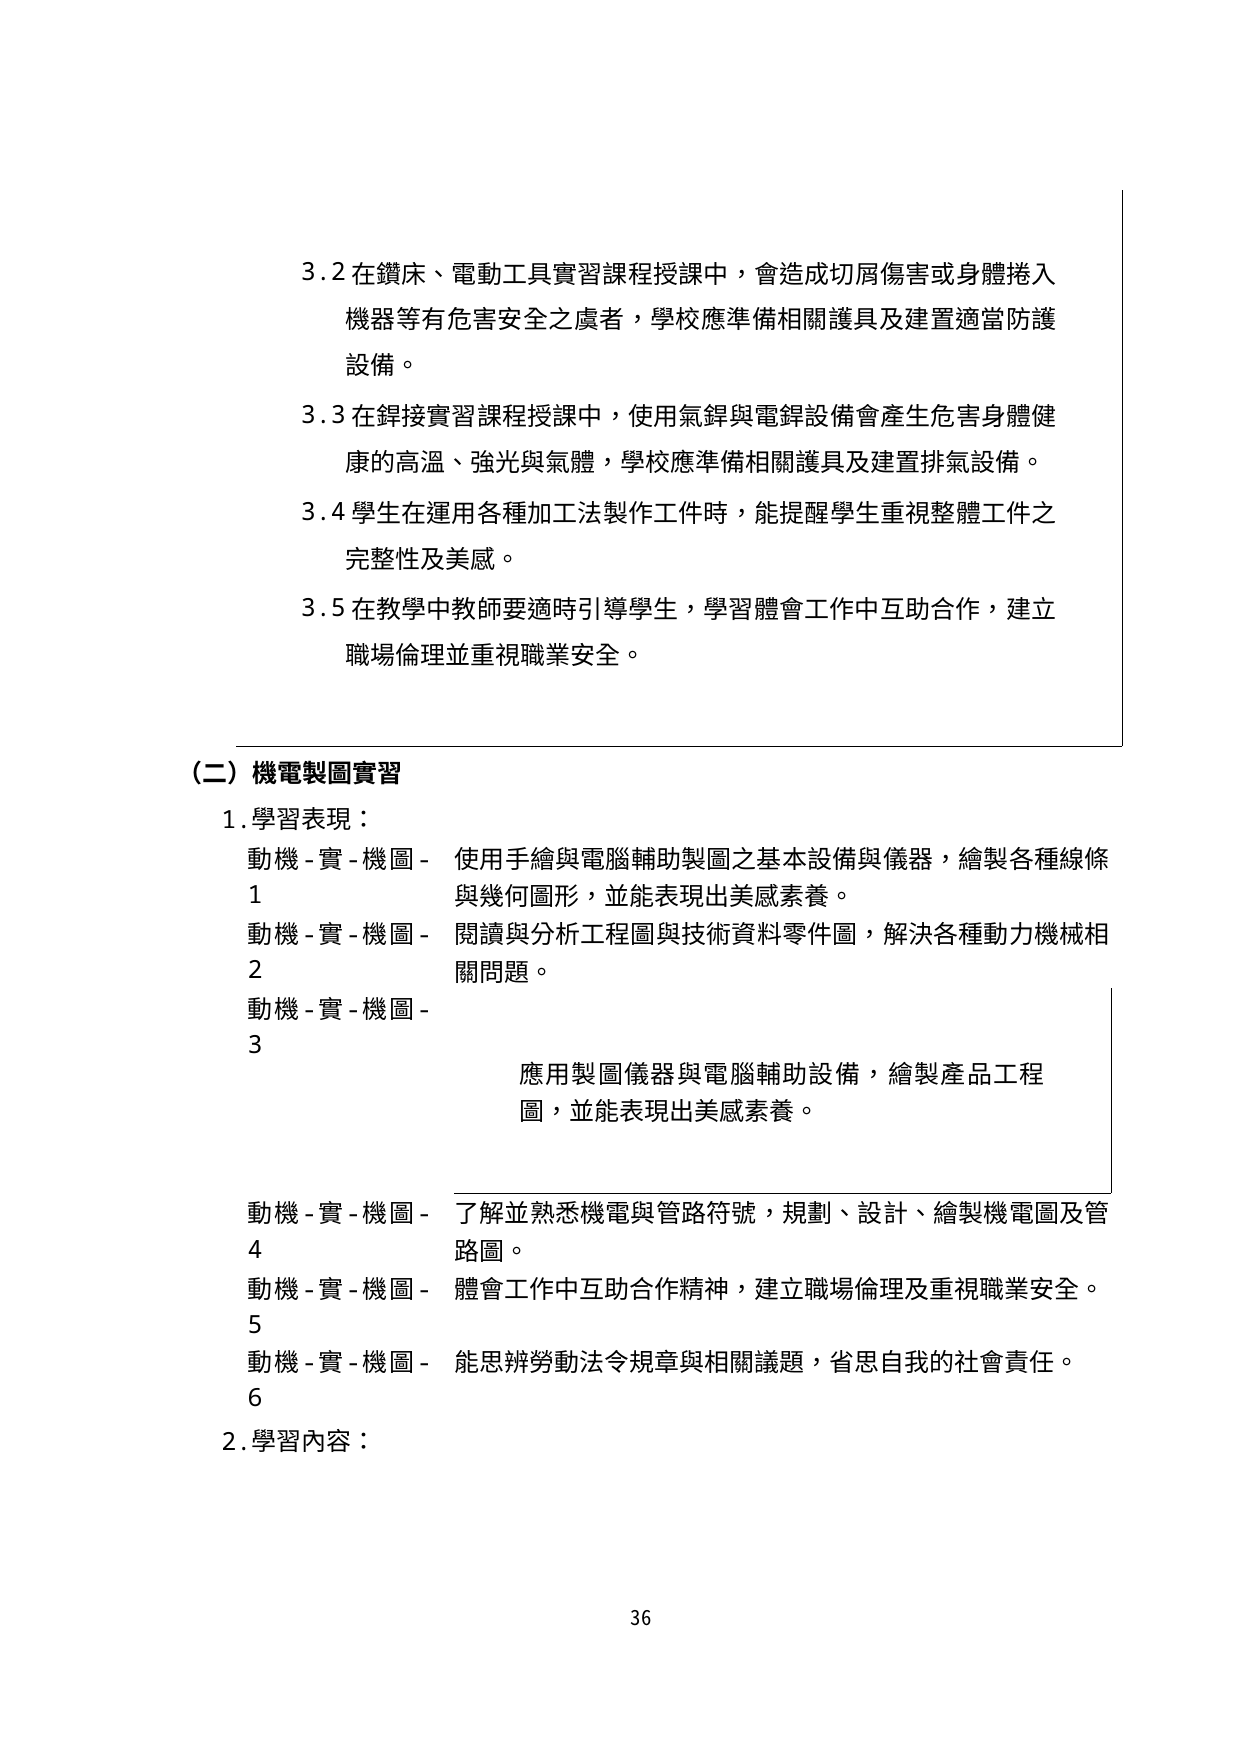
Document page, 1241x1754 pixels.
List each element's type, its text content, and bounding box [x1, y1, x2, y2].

table_cell 能思辨勞動法令規章與相關議題，省思自我的社會責任。 [443, 1341, 1122, 1414]
table_cell 動機-實-機圖-6 [236, 1341, 443, 1414]
table_cell 動機-實-機圖-2 [236, 913, 443, 988]
text 3.4學生在運用各種加工法製作工件時，能提醒學生重視整體工件之完整性及美感。 [236, 429, 1122, 525]
table_cell 動機-實-機圖-3 [236, 988, 443, 1193]
table_header 動機-實-機圖-1 [236, 838, 443, 913]
table_header 使用手繪與電腦輔助製圖之基本設備與儀器，繪製各種線條與幾何圖形，並能表現出美感素養。 [443, 838, 1122, 913]
table_cell 閱讀與分析工程圖與技術資料零件圖，解決各種動力機械相關問題。 [443, 913, 1122, 988]
text 2.學習內容： [168, 1414, 1122, 1460]
table_cell 動機-實-機圖-4 [236, 1193, 443, 1268]
table_cell [1112, 988, 1122, 1193]
text （二）機電製圖實習 [168, 746, 1122, 792]
table_cell 體會工作中互助合作精神，建立職場倫理及重視職業安全。 [443, 1268, 1122, 1341]
text 3.5在教學中教師要適時引導學生，學習體會工作中互助合作，建立職場倫理並重視職業安全。 [236, 525, 1122, 746]
table_cell 動機-實-機圖-5 [236, 1268, 443, 1341]
text 3.2在鑽床、電動工具實習課程授課中，會造成切屑傷害或身體捲入機器等有危害安全之虞者，學校應準備相關護具及建置適當防護設備。 [236, 189, 1122, 332]
table_cell 了解並熟悉機電與管路符號，規劃、設計、繪製機電圖及管路圖。 [443, 1193, 1122, 1268]
text 3.3在銲接實習課程授課中，使用氣銲與電銲設備會產生危害身體健康的高溫、強光與氣體，學校應準備相關護具及建置排氣設備。 [236, 332, 1122, 429]
text 1.學習表現： [168, 792, 1122, 838]
table_cell 應用製圖儀器與電腦輔助設備，繪製產品工程圖，並能表現出美感素養。 [443, 988, 1111, 1193]
